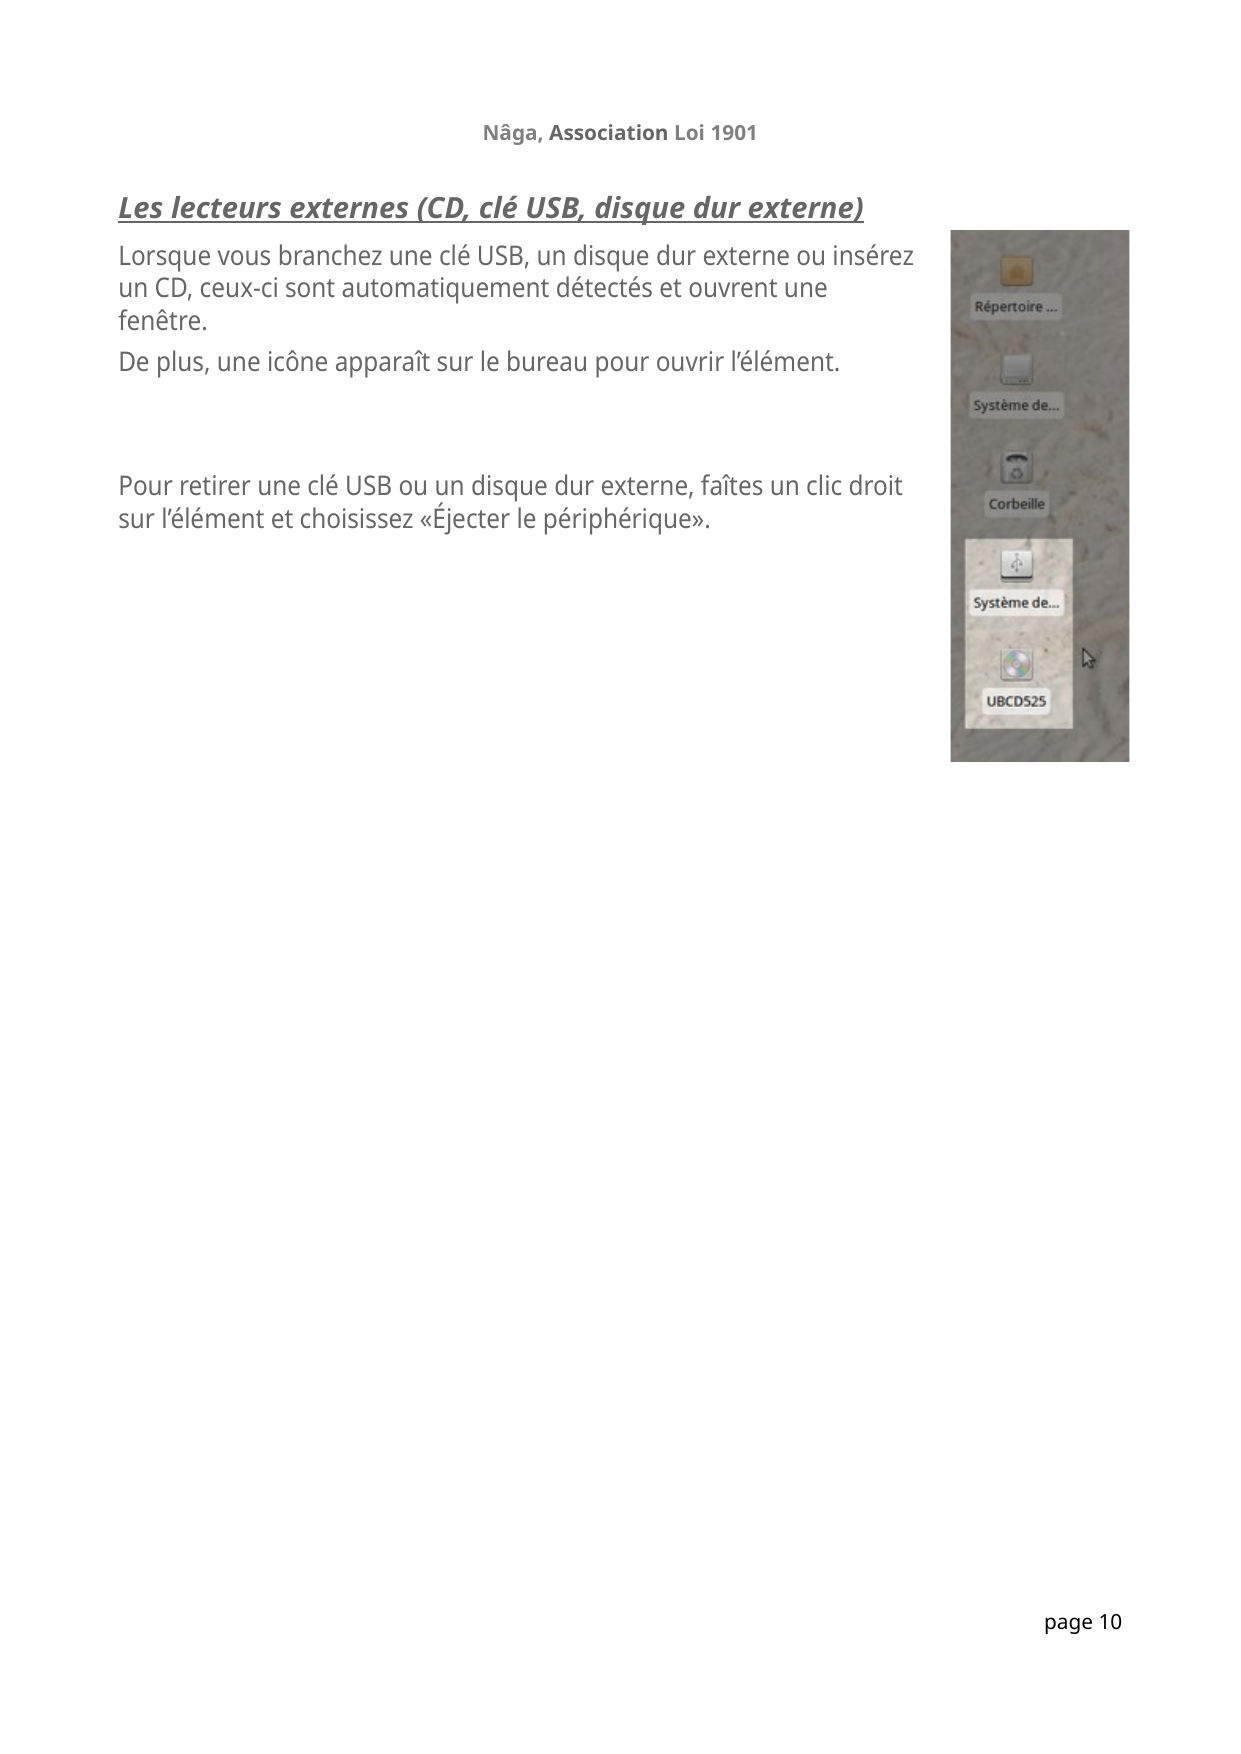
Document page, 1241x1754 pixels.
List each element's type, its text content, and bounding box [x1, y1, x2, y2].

picture [950, 230, 1130, 762]
subtitle Les lecteurs externes (CD, clé USB, disque dur externe) [118, 188, 1122, 227]
text Pour retirer une clé USB ou un disque dur externe, faîtes un clic droit sur l’élément et choisissez «Éjecter le périphérique». [118, 470, 950, 535]
text De plus, une icône apparaît sur le bureau pour ouvrir l’élément. [118, 346, 950, 378]
text Lorsque vous branchez une clé USB, un disque dur externe ou insérez un CD, ceux-ci sont automatiquement détectés et ouvrent une fenêtre. [118, 239, 950, 337]
